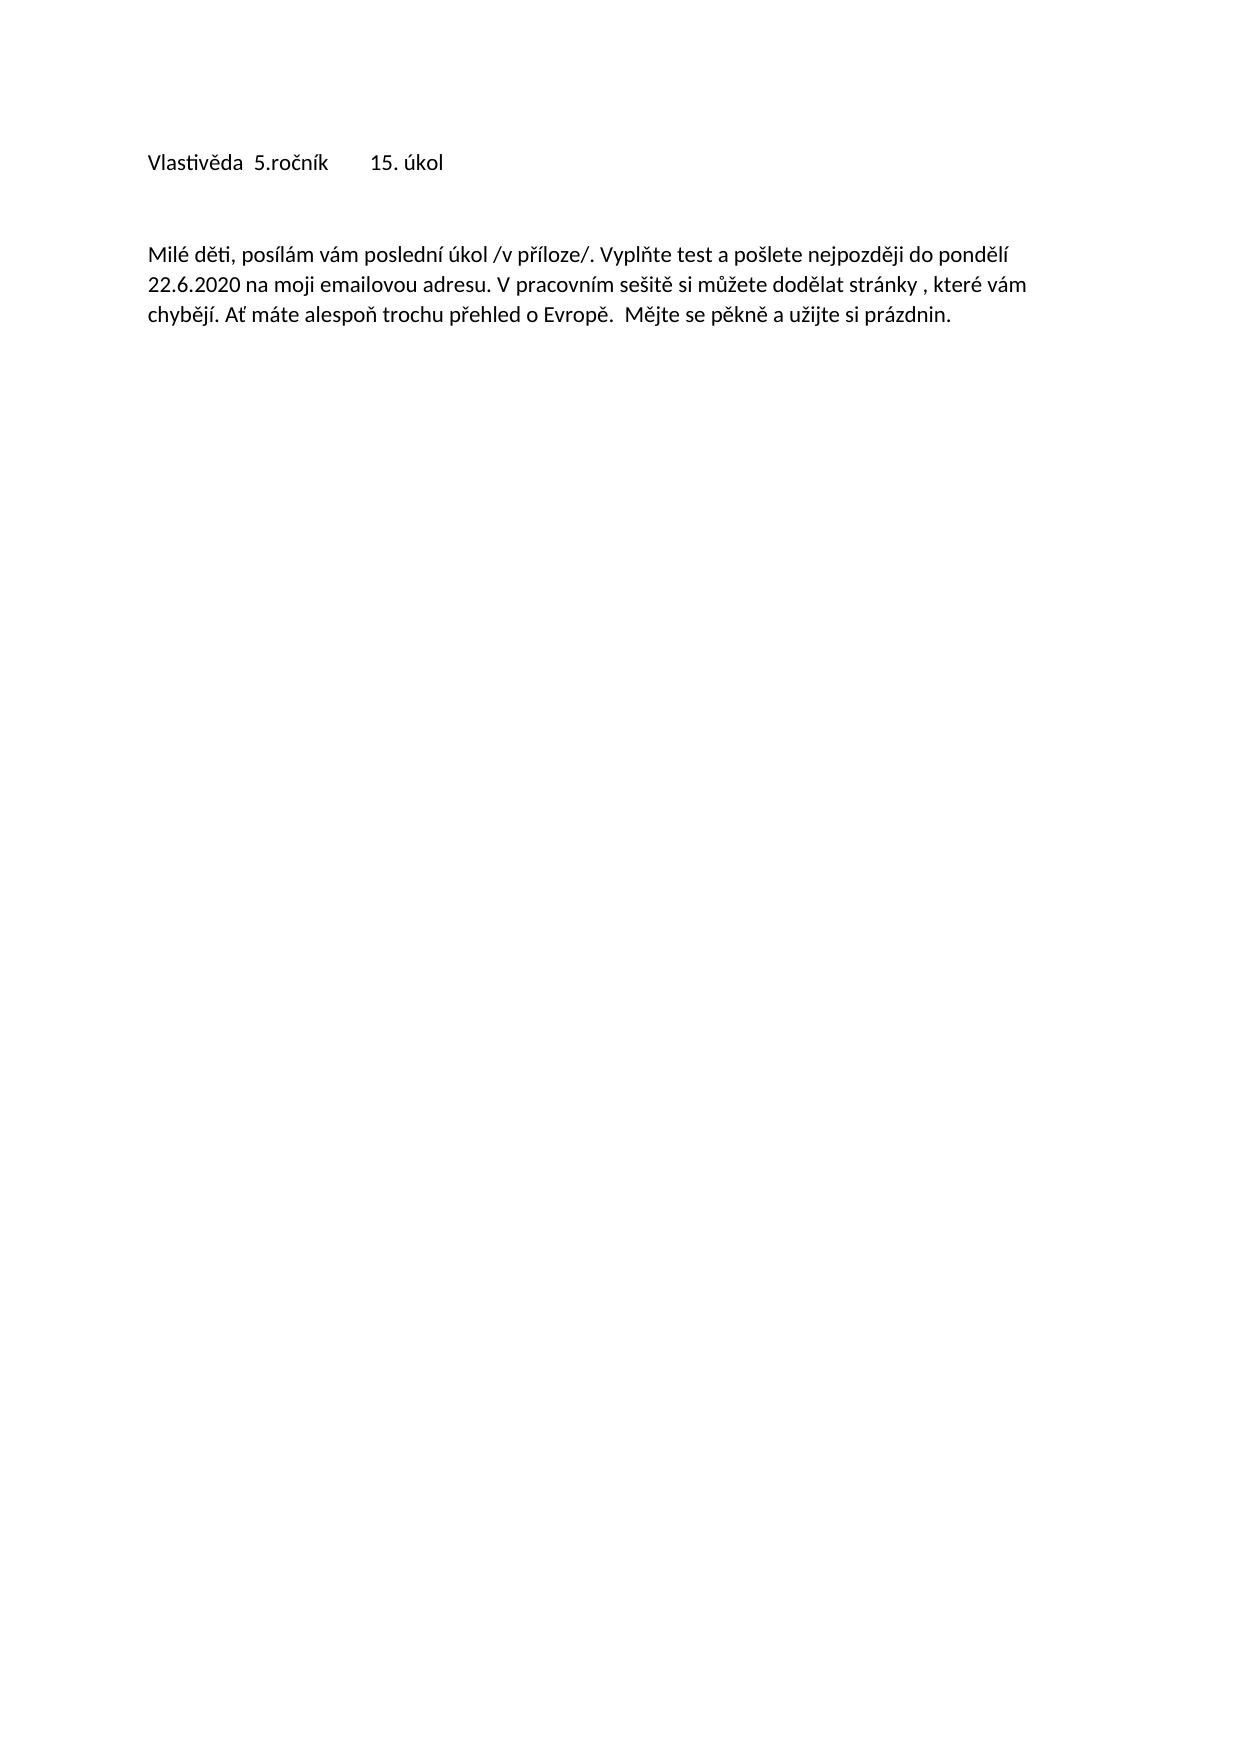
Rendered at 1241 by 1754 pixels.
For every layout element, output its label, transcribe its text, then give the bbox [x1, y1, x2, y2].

text Milé děti, posílám vám poslední úkol /v příloze/. Vyplňte test a pošlete nejpozději do pondělí 22.6.2020 na moji emailovou adresu. V pracovním sešitě si můžete dodělat stránky , které vám chybějí. Ať máte alespoň trochu přehled o Evropě. Mějte se pěkně a užijte si prázdnin. [148, 240, 1093, 328]
text Vlastivěda 5.ročník 15. úkol [148, 148, 1093, 176]
